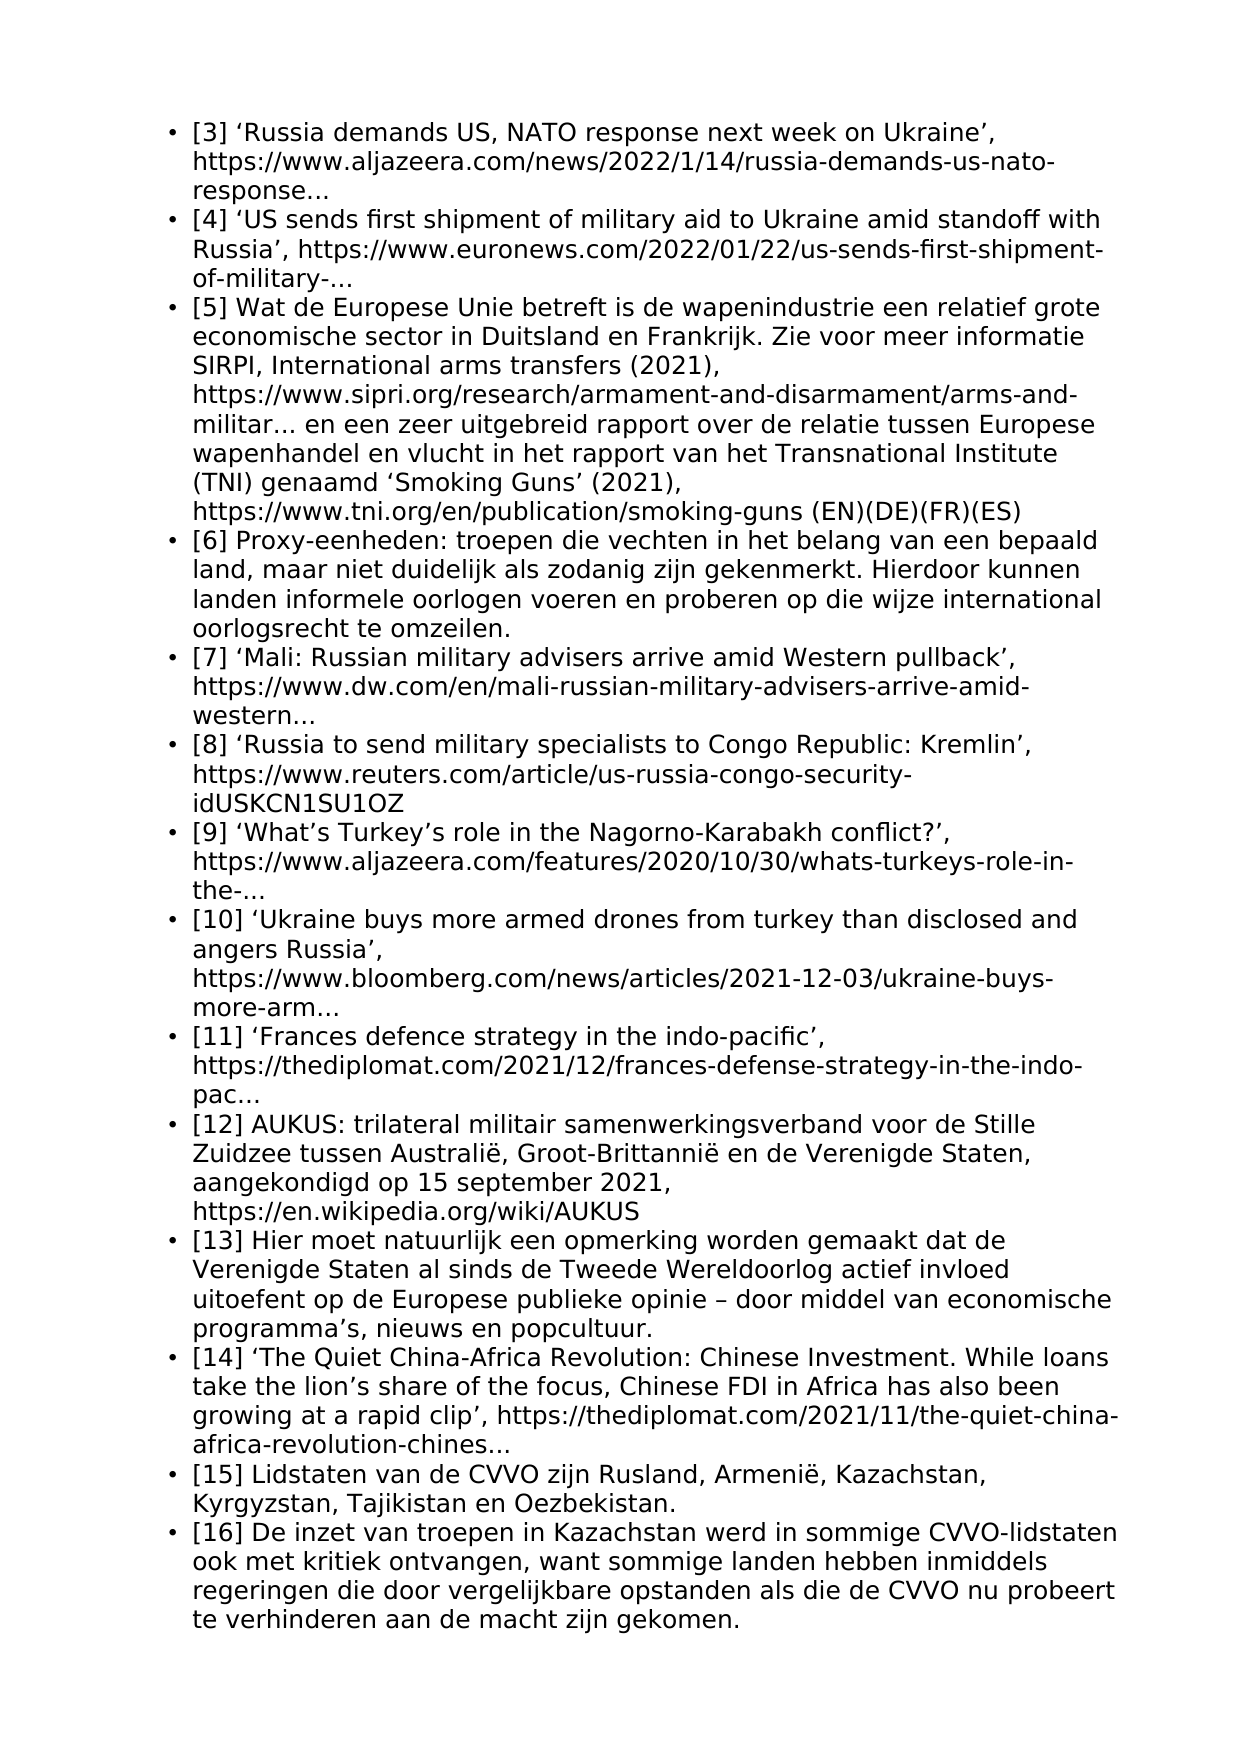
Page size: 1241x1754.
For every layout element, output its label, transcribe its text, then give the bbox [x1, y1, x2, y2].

list [10] ‘Ukraine buys more armed drones from turkey than disclosed and angers Russia’, https://www.bloomberg.com/news/articles/2021-12-03/ukraine-buys-more-arm... [177, 906, 1122, 1022]
list [11] ‘Frances defence strategy in the indo-pacific’, https://thediplomat.com/2021/12/frances-defense-strategy-in-the-indo-pac... [177, 1022, 1122, 1110]
list [6] Proxy-eenheden: troepen die vechten in het belang van een bepaald land, maar niet duidelijk als zodanig zijn gekenmerkt. Hierdoor kunnen landen informele oorlogen voeren en proberen op die wijze international oorlogsrecht te omzeilen. [177, 526, 1122, 643]
list [3] ‘Russia demands US, NATO response next week on Ukraine’, https://www.aljazeera.com/news/2022/1/14/russia-demands-us-nato-response... [177, 118, 1122, 206]
list [7] ‘Mali: Russian military advisers arrive amid Western pullback’, https://www.dw.com/en/mali-russian-military-advisers-arrive-amid-western... [177, 643, 1122, 731]
list [13] Hier moet natuurlijk een opmerking worden gemaakt dat de Verenigde Staten al sinds de Tweede Wereldoorlog actief invloed uitoefent op de Europese publieke opinie – door middel van economische programma’s, nieuws en popcultuur. [177, 1226, 1122, 1343]
list [9] ‘What’s Turkey’s role in the Nagorno-Karabakh conflict?’, https://www.aljazeera.com/features/2020/10/30/whats-turkeys-role-in-the-... [177, 818, 1122, 906]
list [15] Lidstaten van de CVVO zijn Rusland, Armenië, Kazachstan, Kyrgyzstan, Tajikistan en Oezbekistan. [177, 1460, 1122, 1518]
list [12] AUKUS: trilateral militair samenwerkingsverband voor de Stille Zuidzee tussen Australië, Groot-Brittannië en de Verenigde Staten, aangekondigd op 15 september 2021, https://en.wikipedia.org/wiki/AUKUS [177, 1110, 1122, 1226]
list [14] ‘The Quiet China-Africa Revolution: Chinese Investment. While loans take the lion’s share of the focus, Chinese FDI in Africa has also been growing at a rapid clip’, https://thediplomat.com/2021/11/the-quiet-china-africa-revolution-chines... [177, 1343, 1122, 1460]
list [4] ‘US sends first shipment of military aid to Ukraine amid standoff with Russia’, https://www.euronews.com/2022/01/22/us-sends-first-shipment-of-military-... [177, 206, 1122, 293]
list [16] De inzet van troepen in Kazachstan werd in sommige CVVO-lidstaten ook met kritiek ontvangen, want sommige landen hebben inmiddels regeringen die door vergelijkbare opstanden als die de CVVO nu probeert te verhinderen aan de macht zijn gekomen. [177, 1518, 1122, 1635]
list [5] Wat de Europese Unie betreft is de wapenindustrie een relatief grote economische sector in Duitsland en Frankrijk. Zie voor meer informatie SIRPI, International arms transfers (2021), https://www.sipri.org/research/armament-and-disarmament/arms-and-militar... en een zeer uitgebreid rapport over de relatie tussen Europese wapenhandel en vlucht in het rapport van het Transnational Institute (TNI) genaamd ‘Smoking Guns’ (2021), https://www.tni.org/en/publication/smoking-guns (EN)(DE)(FR)(ES) [177, 293, 1122, 526]
list [8] ‘Russia to send military specialists to Congo Republic: Kremlin’, https://www.reuters.com/article/us-russia-congo-security-idUSKCN1SU1OZ [177, 731, 1122, 818]
